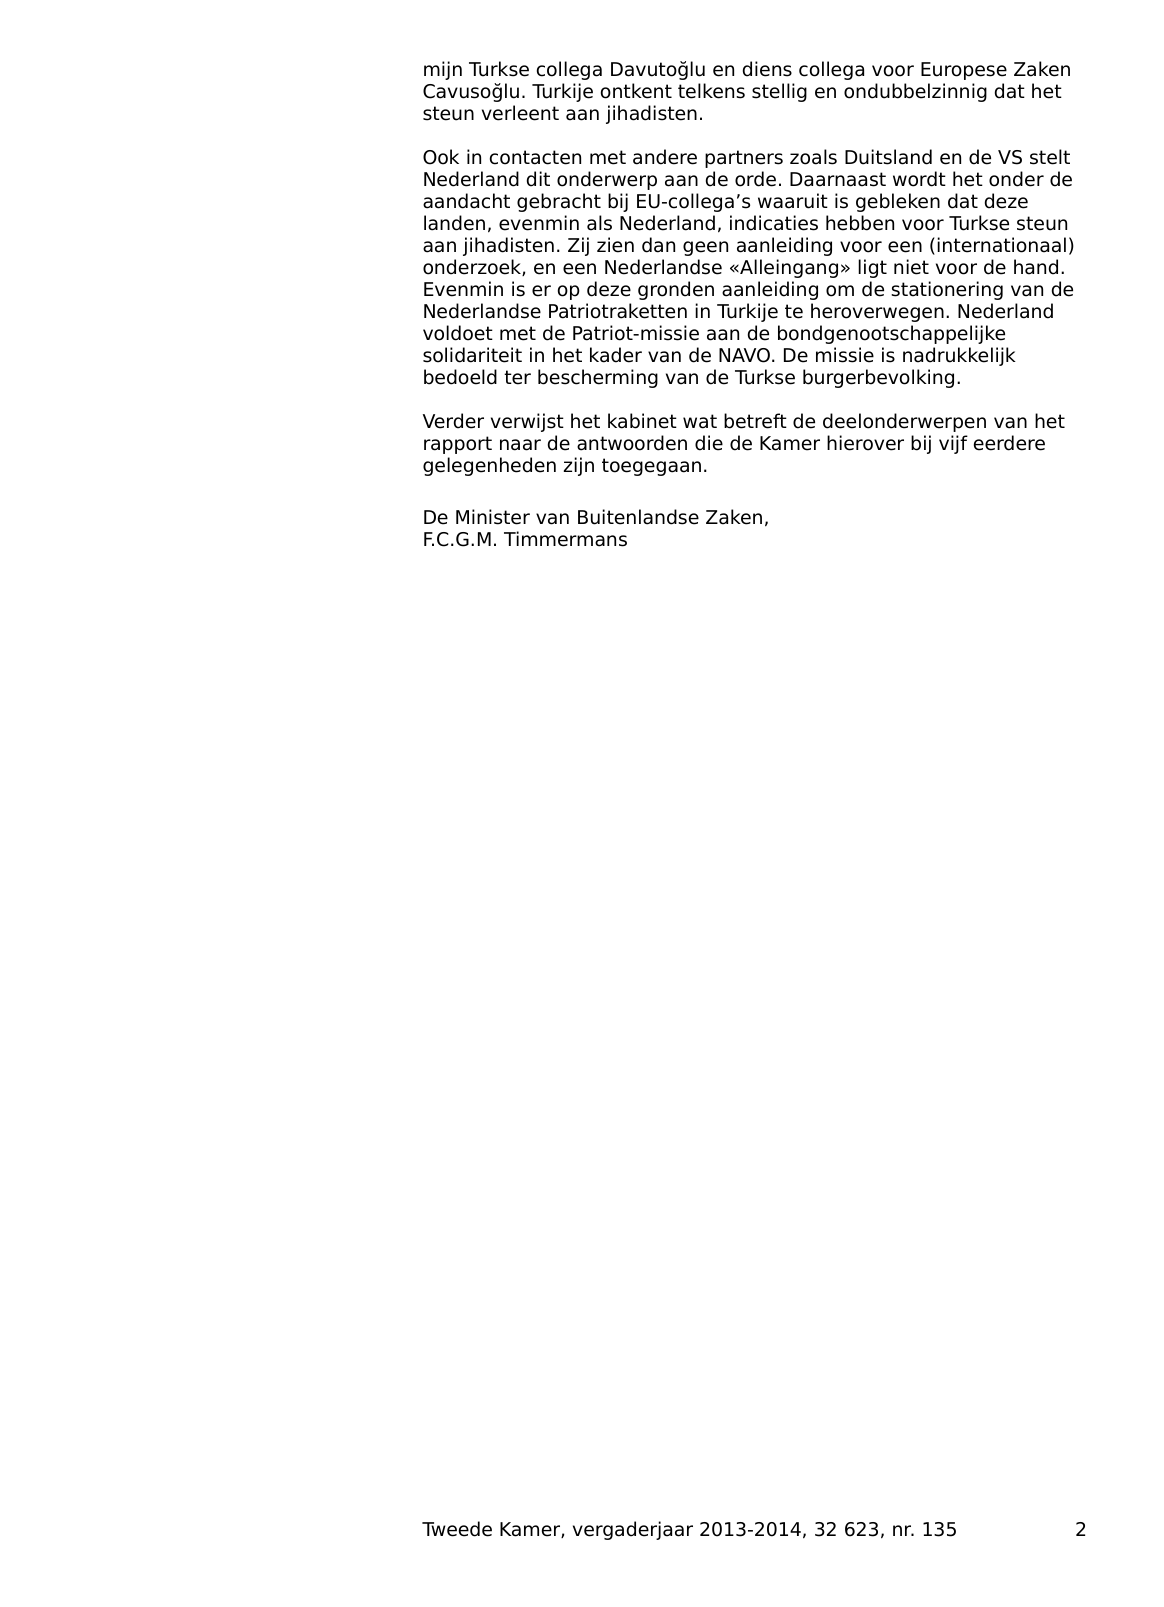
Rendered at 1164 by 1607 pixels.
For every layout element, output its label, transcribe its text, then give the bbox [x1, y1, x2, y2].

text Ook in contacten met andere partners zoals Duitsland en de VS stelt Nederland dit onderwerp aan de orde. Daarnaast wordt het onder de aandacht gebracht bij EU-collega’s waaruit is gebleken dat deze landen, evenmin als Nederland, indicaties hebben voor Turkse steun aan jihadisten. Zij zien dan geen aanleiding voor een (internationaal) onderzoek, en een Nederlandse «Alleingang» ligt niet voor de hand. Evenmin is er op deze gronden aanleiding om de stationering van de Nederlandse Patriotraketten in Turkije te heroverwegen. Nederland voldoet met de Patriot-missie aan de bondgenootschappelijke solidariteit in het kader van de NAVO. De missie is nadrukkelijk bedoeld ter bescherming van de Turkse burgerbevolking. [422, 147, 1087, 389]
text Verder verwijst het kabinet wat betreft de deelonderwerpen van het rapport naar de antwoorden die de Kamer hierover bij vijf eerdere gelegenheden zijn toegegaan. [422, 411, 1087, 477]
text mijn Turkse collega Davutoğlu en diens collega voor Europese Zaken Cavusoğlu. Turkije ontkent telkens stellig en ondubbelzinnig dat het steun verleent aan jihadisten. [422, 59, 1087, 125]
text De Minister van Buitenlandse Zaken, F.C.G.M. Timmermans [422, 507, 1087, 551]
